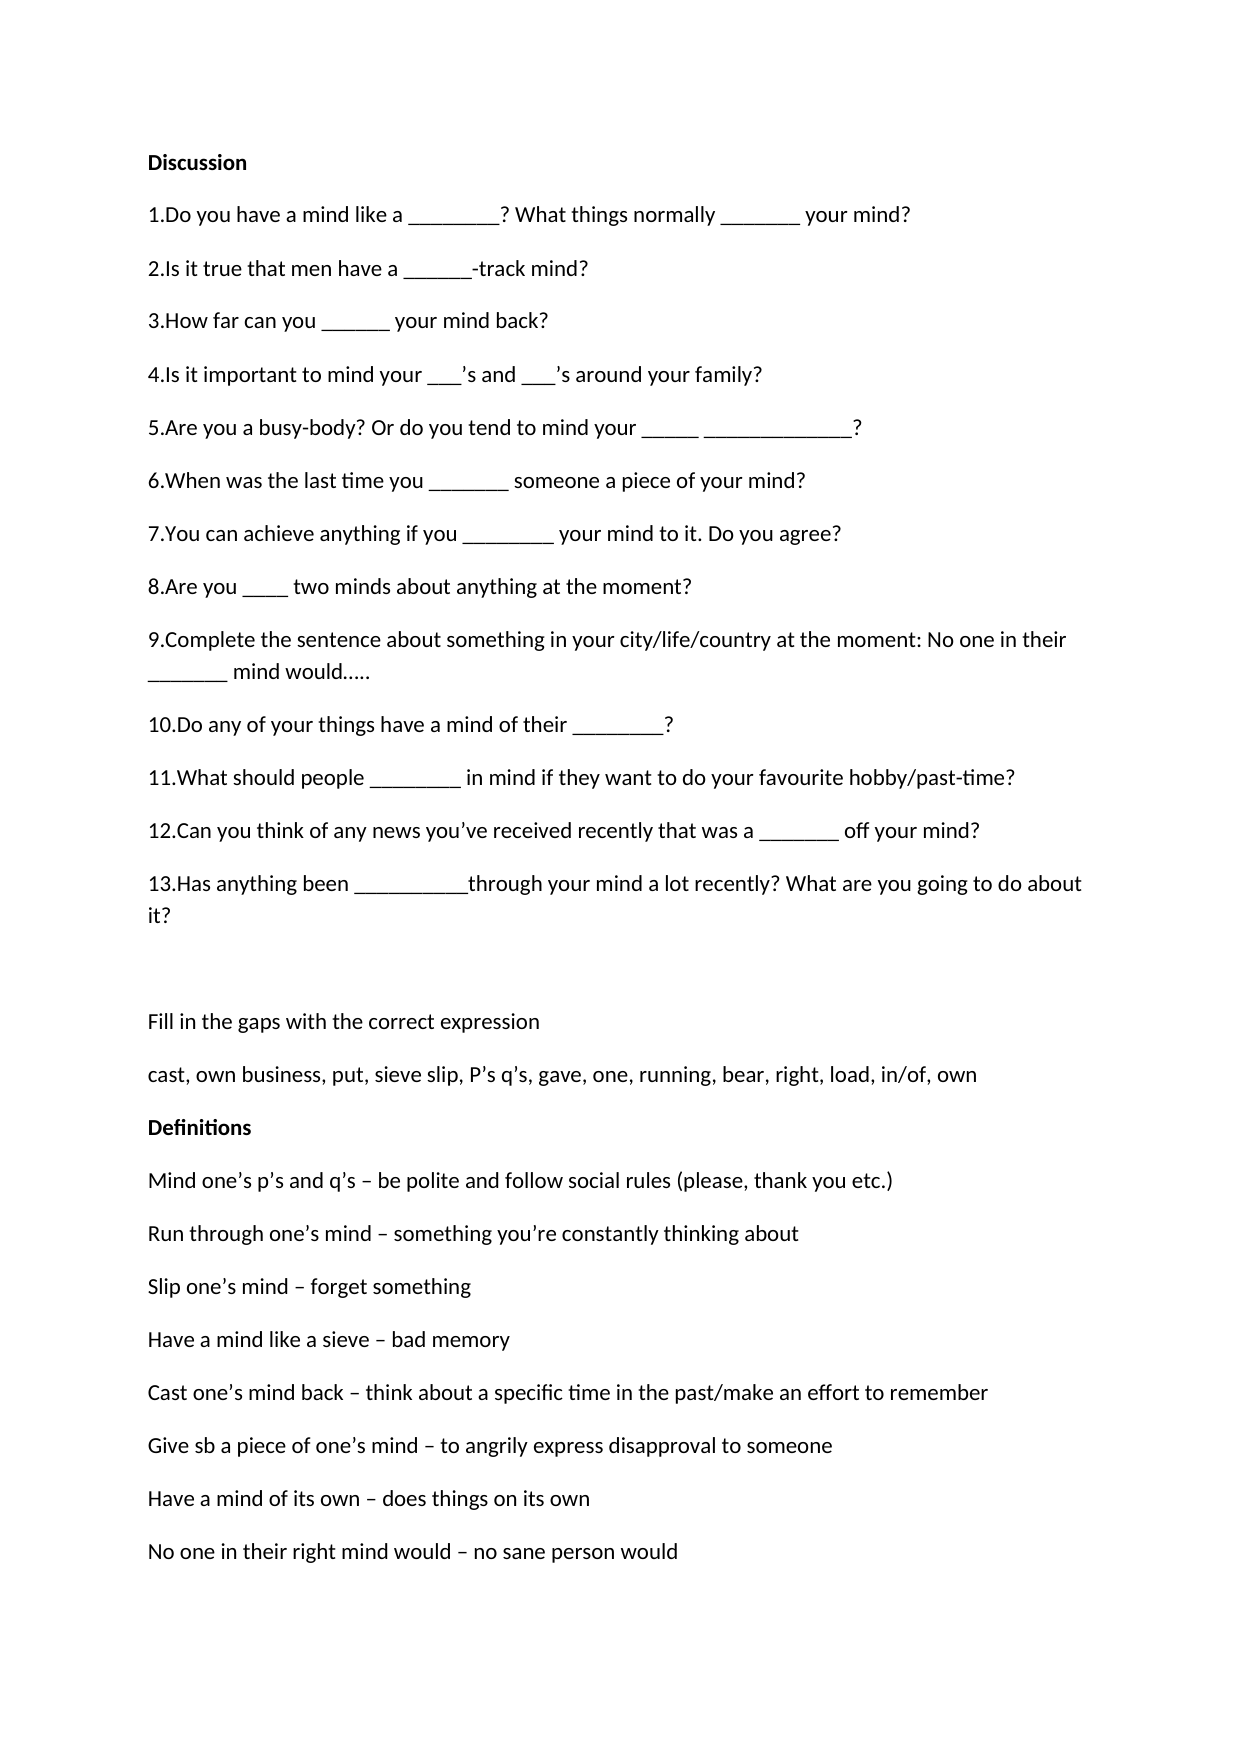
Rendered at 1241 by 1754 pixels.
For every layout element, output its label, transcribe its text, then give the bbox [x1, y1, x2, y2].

text 12.Can you think of any news you’ve received recently that was a _______ off your mind? [148, 816, 1093, 844]
text 5.Are you a busy-body? Or do you tend to mind your _____ _____________? [148, 413, 1093, 441]
text 7.You can achieve anything if you ________ your mind to it. Do you agree? [148, 519, 1093, 547]
text Discussion [148, 148, 1093, 176]
text 3.How far can you ______ your mind back? [148, 307, 1093, 335]
text 1.Do you have a mind like a ________? What things normally _______ your mind? [148, 201, 1093, 229]
text Cast one’s mind back – think about a specific time in the past/make an effort to remember [148, 1378, 1093, 1406]
text 2.Is it true that men have a ______-track mind? [148, 254, 1093, 282]
text Slip one’s mind – forget something [148, 1272, 1093, 1300]
text 13.Has anything been __________through your mind a lot recently? What are you going to do about it? [148, 869, 1093, 929]
text cast, own business, put, sieve slip, P’s q’s, gave, one, running, bear, right, load, in/of, own [148, 1060, 1093, 1088]
text Have a mind of its own – does things on its own [148, 1484, 1093, 1512]
text 11.What should people ________ in mind if they want to do your favourite hobby/past-time? [148, 763, 1093, 791]
text Run through one’s mind – something you’re constantly thinking about [148, 1219, 1093, 1247]
text Give sb a piece of one’s mind – to angrily express disapproval to someone [148, 1431, 1093, 1459]
text 10.Do any of your things have a mind of their ________? [148, 710, 1093, 738]
text Mind one’s p’s and q’s – be polite and follow social rules (please, thank you etc.) [148, 1166, 1093, 1194]
text 4.Is it important to mind your ___’s and ___’s around your family? [148, 360, 1093, 388]
text 8.Are you ____ two minds about anything at the moment? [148, 572, 1093, 600]
text Definitions [148, 1113, 1093, 1141]
text 9.Complete the sentence about something in your city/life/country at the moment: No one in their _______ mind would….. [148, 625, 1093, 685]
text No one in their right mind would – no sane person would [148, 1537, 1093, 1566]
text Have a mind like a sieve – bad memory [148, 1325, 1093, 1353]
text Fill in the gaps with the correct expression [148, 1007, 1093, 1035]
text 6.When was the last time you _______ someone a piece of your mind? [148, 466, 1093, 494]
